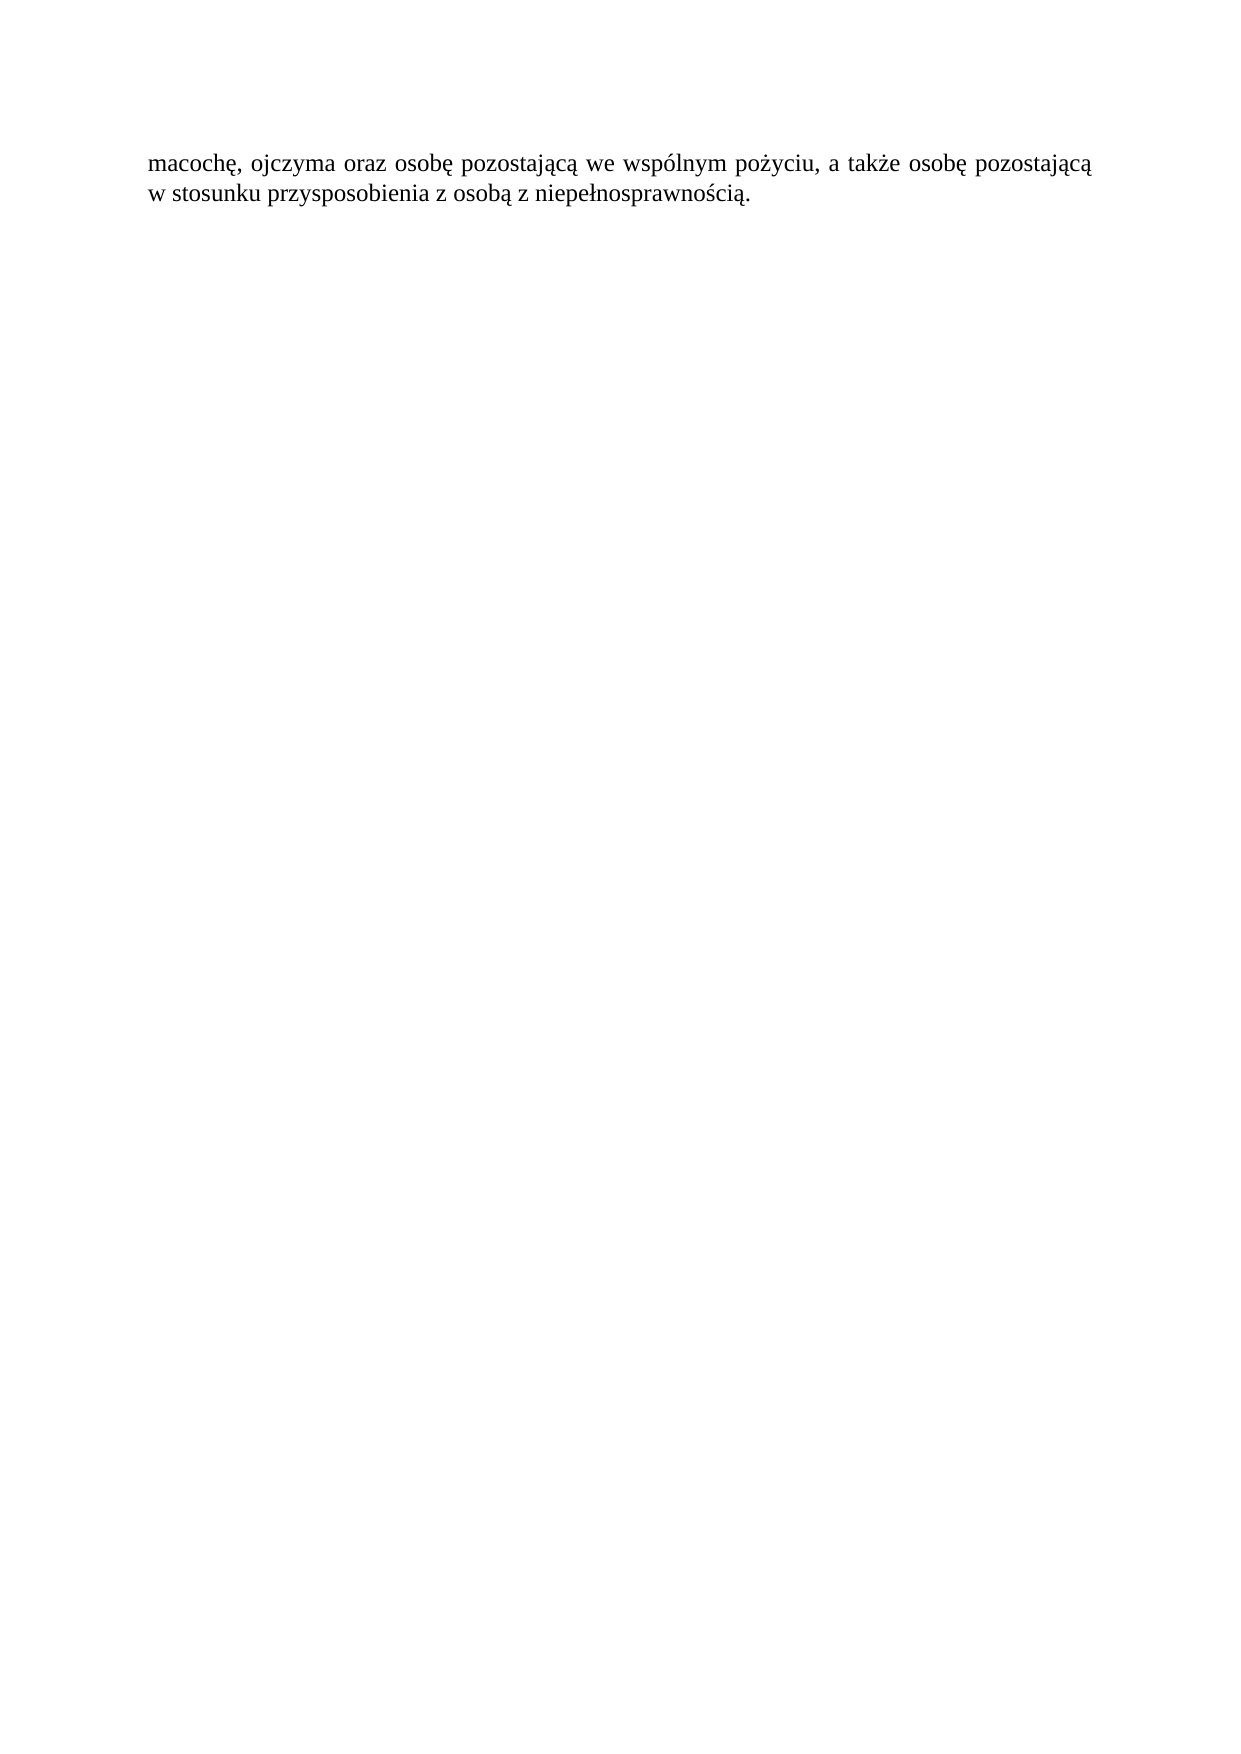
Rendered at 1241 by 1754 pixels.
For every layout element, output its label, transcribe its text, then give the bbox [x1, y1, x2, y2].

text macochę, ojczyma oraz osobę pozostającą we wspólnym pożyciu, a także osobę pozostającą w stosunku przysposobienia z osobą z niepełnosprawnością. [148, 148, 1093, 207]
